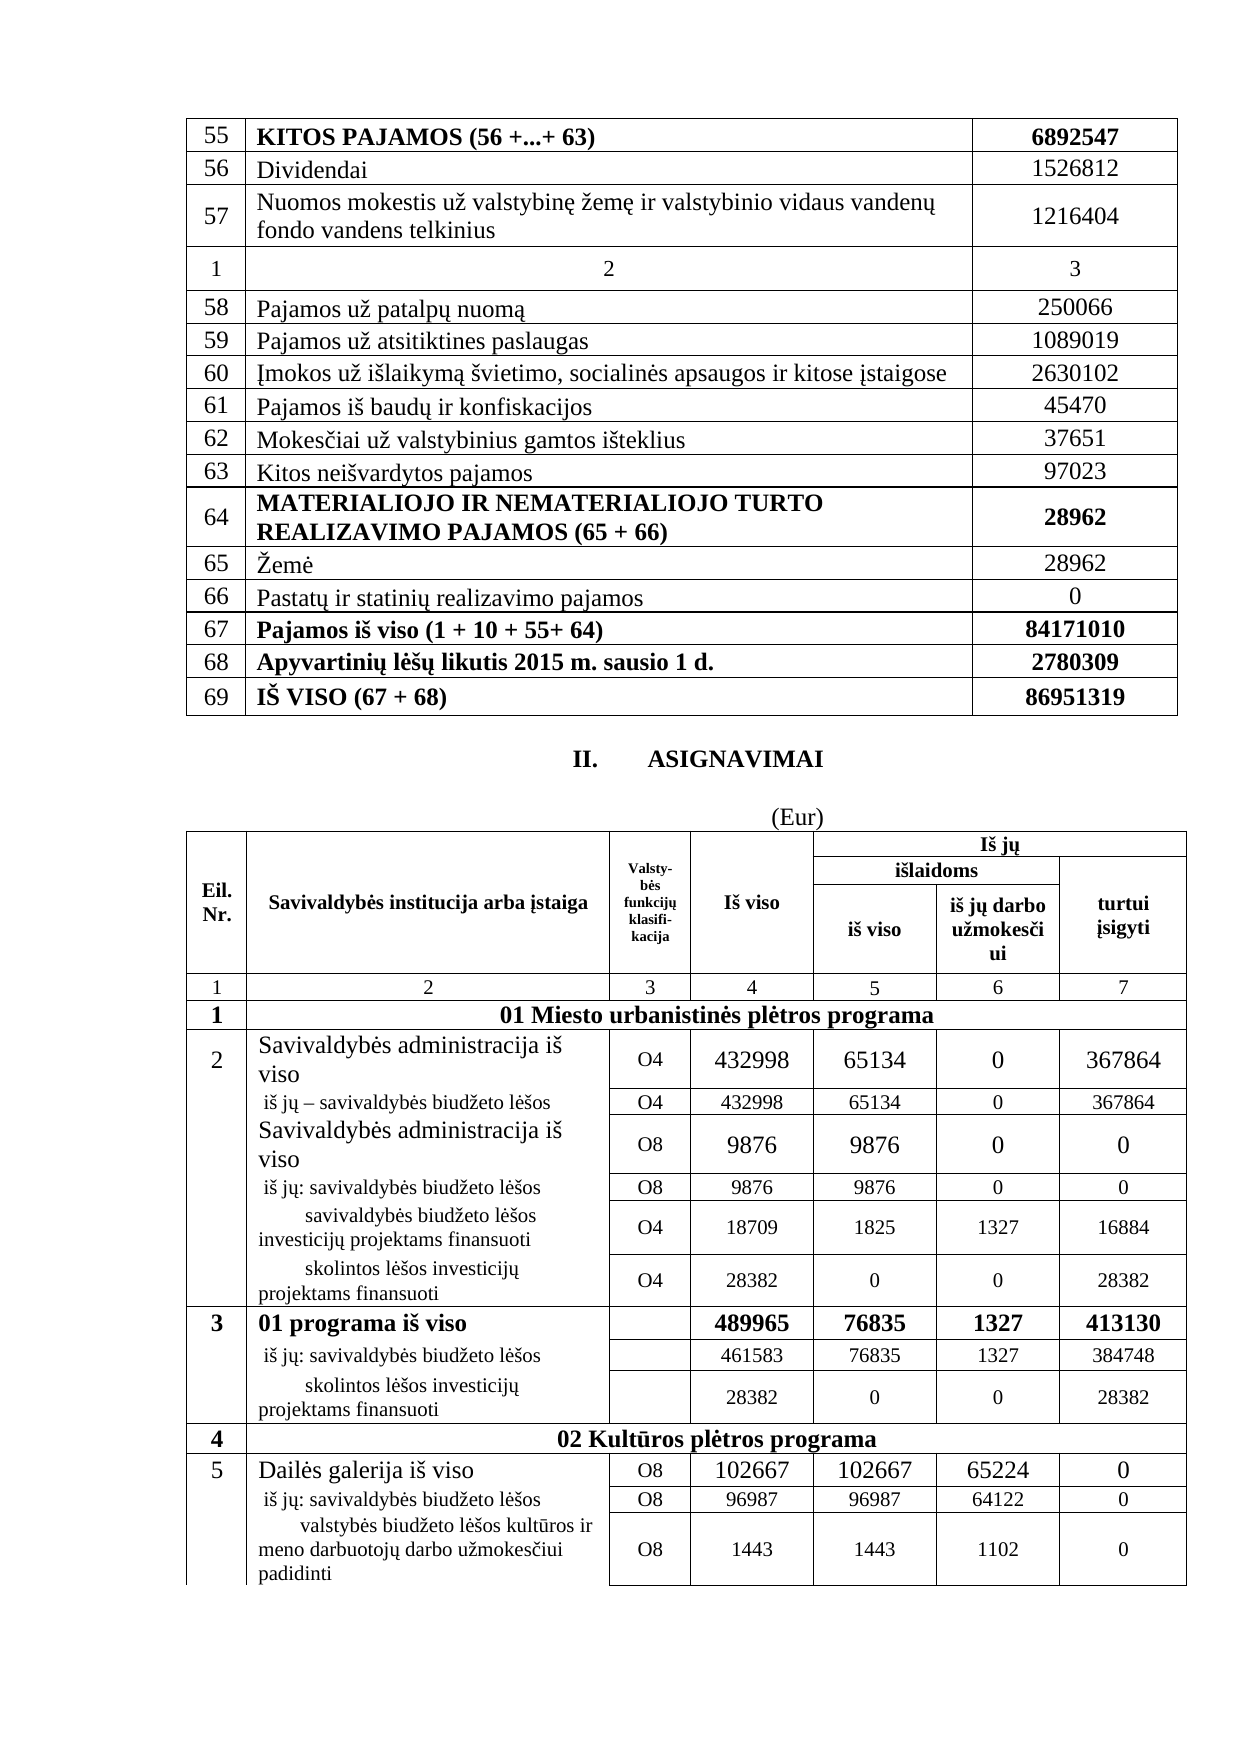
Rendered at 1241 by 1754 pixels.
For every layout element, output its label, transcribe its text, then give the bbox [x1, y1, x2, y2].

table_cell 4 [187, 1424, 246, 1453]
table_cell 384748 [1060, 1340, 1186, 1370]
table_cell 5 [187, 1454, 246, 1486]
table_cell 76835 [814, 1340, 936, 1370]
table_cell 1327 [937, 1340, 1059, 1370]
table_cell IŠ VISO (67 + 68) [246, 678, 972, 714]
table_cell 2780309 [973, 645, 1177, 677]
table_cell 02 Kultūros plėtros programa [247, 1424, 1186, 1453]
table_cell 57 [187, 185, 245, 246]
table_cell [187, 1088, 246, 1114]
table_cell 9876 [691, 1115, 813, 1173]
table_cell 489965 [691, 1307, 813, 1338]
table_cell 97023 [973, 455, 1177, 486]
table_cell 37651 [973, 422, 1177, 454]
table_cell Savivaldybės administracija iš viso [247, 1114, 609, 1173]
table_cell 1327 [937, 1307, 1059, 1338]
table_cell 461583 [691, 1340, 813, 1370]
table_cell 0 [937, 1115, 1059, 1173]
table_cell valstybės biudžeto lėšos kultūros ir meno darbuotojų darbo užmokesčiui padidinti [247, 1512, 609, 1585]
table_cell 69 [187, 678, 245, 714]
table_cell 2630102 [973, 356, 1177, 388]
table_cell 1526812 [973, 152, 1177, 184]
table_cell 18709 [691, 1201, 813, 1254]
table_cell MATERIALIOJO IR NEMATERIALIOJO TURTO REALIZAVIMO PAJAMOS (65 + 66) [246, 488, 972, 546]
table_cell 68 [187, 645, 245, 677]
table_cell 1102 [937, 1513, 1059, 1585]
table_cell Apyvartinių lėšų likutis 2015 m. sausio 1 d. [246, 645, 972, 677]
table_cell 65 [187, 547, 245, 579]
table_cell turtui įsigyti [1060, 857, 1186, 973]
table_cell 01 Miesto urbanistinės plėtros programa [247, 1001, 1186, 1029]
table_cell O4 [610, 1030, 690, 1088]
table_cell 96987 [814, 1487, 936, 1512]
table_cell 0 [1060, 1513, 1186, 1585]
table_cell 1825 [814, 1201, 936, 1254]
table_cell 28382 [1060, 1255, 1186, 1306]
table_cell Dailės galerija iš viso [247, 1454, 609, 1486]
table_cell 66 [187, 580, 245, 611]
table_cell 56 [187, 152, 245, 184]
table_cell 0 [814, 1371, 936, 1423]
text (Eur) [215, 802, 1181, 831]
table_cell [187, 1173, 246, 1199]
table_cell KITOS PAJAMOS (56 +...+ 63) [246, 119, 972, 151]
table_cell 4 [691, 974, 813, 999]
table_cell [610, 1371, 690, 1423]
table_cell 01 programa iš viso [247, 1307, 609, 1338]
table_cell 0 [1060, 1487, 1186, 1512]
table_cell 0 [937, 1255, 1059, 1306]
table_cell 432998 [691, 1030, 813, 1088]
table_cell iš jų: savivaldybės biudžeto lėšos [247, 1339, 609, 1370]
table_cell skolintos lėšos investicijų projektams finansuoti [247, 1370, 609, 1423]
table_cell [187, 1486, 246, 1512]
table_cell 1089019 [973, 324, 1177, 355]
table_cell iš viso [814, 885, 936, 973]
table_cell O4 [610, 1089, 690, 1114]
table_cell 0 [937, 1030, 1059, 1088]
table_cell 250066 [973, 291, 1177, 322]
table_cell O8 [610, 1513, 690, 1585]
table_header Iš viso [691, 832, 813, 973]
table_cell 1 [187, 974, 246, 999]
table_cell O8 [610, 1115, 690, 1173]
table_cell Pajamos už patalpų nuomą [246, 291, 972, 322]
text II. ASIGNAVIMAI [215, 744, 1181, 773]
table_cell 9876 [814, 1115, 936, 1173]
table_cell 67 [187, 613, 245, 644]
table_cell 0 [1060, 1454, 1186, 1486]
table_cell 0 [937, 1089, 1059, 1114]
table_cell [187, 1114, 246, 1173]
table_cell 6892547 [973, 119, 1177, 151]
table_cell 7 [1060, 974, 1186, 999]
table_cell O4 [610, 1201, 690, 1254]
table_cell iš jų darbo užmokesčiui [937, 885, 1059, 973]
table_cell Žemė [246, 547, 972, 579]
table_cell 96987 [691, 1487, 813, 1512]
table_cell 1443 [814, 1513, 936, 1585]
table_cell 1443 [691, 1513, 813, 1585]
table_cell 9876 [814, 1174, 936, 1199]
table_cell 65134 [814, 1089, 936, 1114]
table_cell 0 [973, 580, 1177, 611]
table_cell iš jų: savivaldybės biudžeto lėšos [247, 1173, 609, 1199]
table_cell 3 [187, 1307, 246, 1338]
table_cell savivaldybės biudžeto lėšos investicijų projektams finansuoti [247, 1200, 609, 1254]
table_cell 367864 [1060, 1030, 1186, 1088]
table_cell [187, 1512, 246, 1585]
table_cell [187, 1254, 246, 1306]
table_cell 432998 [691, 1089, 813, 1114]
table_cell Kitos neišvardytos pajamos [246, 455, 972, 486]
table_cell 64 [187, 488, 245, 546]
table_cell Savivaldybės administracija iš viso [247, 1030, 609, 1088]
table_cell 1 [187, 1001, 246, 1029]
table_header Eil. Nr. [187, 832, 246, 973]
table_cell [187, 1200, 246, 1254]
table_cell O4 [610, 1255, 690, 1306]
table_cell 0 [937, 1371, 1059, 1423]
table_cell išlaidoms [814, 857, 1059, 884]
table_cell 5 [814, 974, 936, 999]
table_cell 84171010 [973, 613, 1177, 644]
table_cell 3 [973, 247, 1177, 289]
table_cell Pajamos už atsitiktines paslaugas [246, 324, 972, 355]
table_cell 413130 [1060, 1307, 1186, 1338]
table_cell 16884 [1060, 1201, 1186, 1254]
table_cell [610, 1340, 690, 1370]
table_cell 1 [187, 247, 245, 289]
table_cell iš jų: savivaldybės biudžeto lėšos [247, 1486, 609, 1512]
table_cell 1327 [937, 1201, 1059, 1254]
table_header Savivaldybės institucija arba įstaiga [247, 832, 609, 973]
table_cell 102667 [691, 1454, 813, 1486]
table_cell 0 [1060, 1174, 1186, 1199]
table_cell 1216404 [973, 185, 1177, 246]
table_cell 76835 [814, 1307, 936, 1338]
table_cell 64122 [937, 1487, 1059, 1512]
table_cell Nuomos mokestis už valstybinę žemę ir valstybinio vidaus vandenų fondo vandens telkinius [246, 185, 972, 246]
table_cell 102667 [814, 1454, 936, 1486]
table_cell Įmokos už išlaikymą švietimo, socialinės apsaugos ir kitose įstaigose [246, 356, 972, 388]
table_cell [187, 1339, 246, 1370]
table_cell 367864 [1060, 1089, 1186, 1114]
table_cell 28382 [691, 1255, 813, 1306]
table_cell 65134 [814, 1030, 936, 1088]
table_cell 2 [246, 247, 972, 289]
table_cell 0 [1060, 1115, 1186, 1173]
table_cell 55 [187, 119, 245, 151]
table_cell O8 [610, 1487, 690, 1512]
table_cell 9876 [691, 1174, 813, 1199]
table_cell 6 [937, 974, 1059, 999]
table_cell iš jų – savivaldybės biudžeto lėšos [247, 1088, 609, 1114]
table_cell 45470 [973, 389, 1177, 421]
table_cell 0 [937, 1174, 1059, 1199]
table_cell 60 [187, 356, 245, 388]
table_cell 28962 [973, 547, 1177, 579]
table_cell 86951319 [973, 678, 1177, 714]
table_cell Dividendai [246, 152, 972, 184]
table_cell 28962 [973, 488, 1177, 546]
table_header Valsty-bės funkcijų klasifi-kacija [610, 832, 690, 973]
table_cell Pastatų ir statinių realizavimo pajamos [246, 580, 972, 611]
table_cell Mokesčiai už valstybinius gamtos išteklius [246, 422, 972, 454]
table_cell Pajamos iš viso (1 + 10 + 55+ 64) [246, 613, 972, 644]
table_cell 2 [187, 1030, 246, 1088]
table_cell 61 [187, 389, 245, 421]
table_cell 62 [187, 422, 245, 454]
table_cell Pajamos iš baudų ir konfiskacijos [246, 389, 972, 421]
table_cell 65224 [937, 1454, 1059, 1486]
table_cell 3 [610, 974, 690, 999]
table_cell 28382 [1060, 1371, 1186, 1423]
table_cell 59 [187, 324, 245, 355]
table_cell O8 [610, 1174, 690, 1199]
table_cell 0 [814, 1255, 936, 1306]
table_cell [187, 1370, 246, 1423]
table_cell [610, 1307, 690, 1338]
table_cell O8 [610, 1454, 690, 1486]
table_cell 58 [187, 291, 245, 322]
table_cell 2 [247, 974, 609, 999]
table_cell 28382 [691, 1371, 813, 1423]
table_header Iš jų [814, 832, 1186, 856]
table_cell skolintos lėšos investicijų projektams finansuoti [247, 1254, 609, 1306]
table_cell 63 [187, 455, 245, 486]
